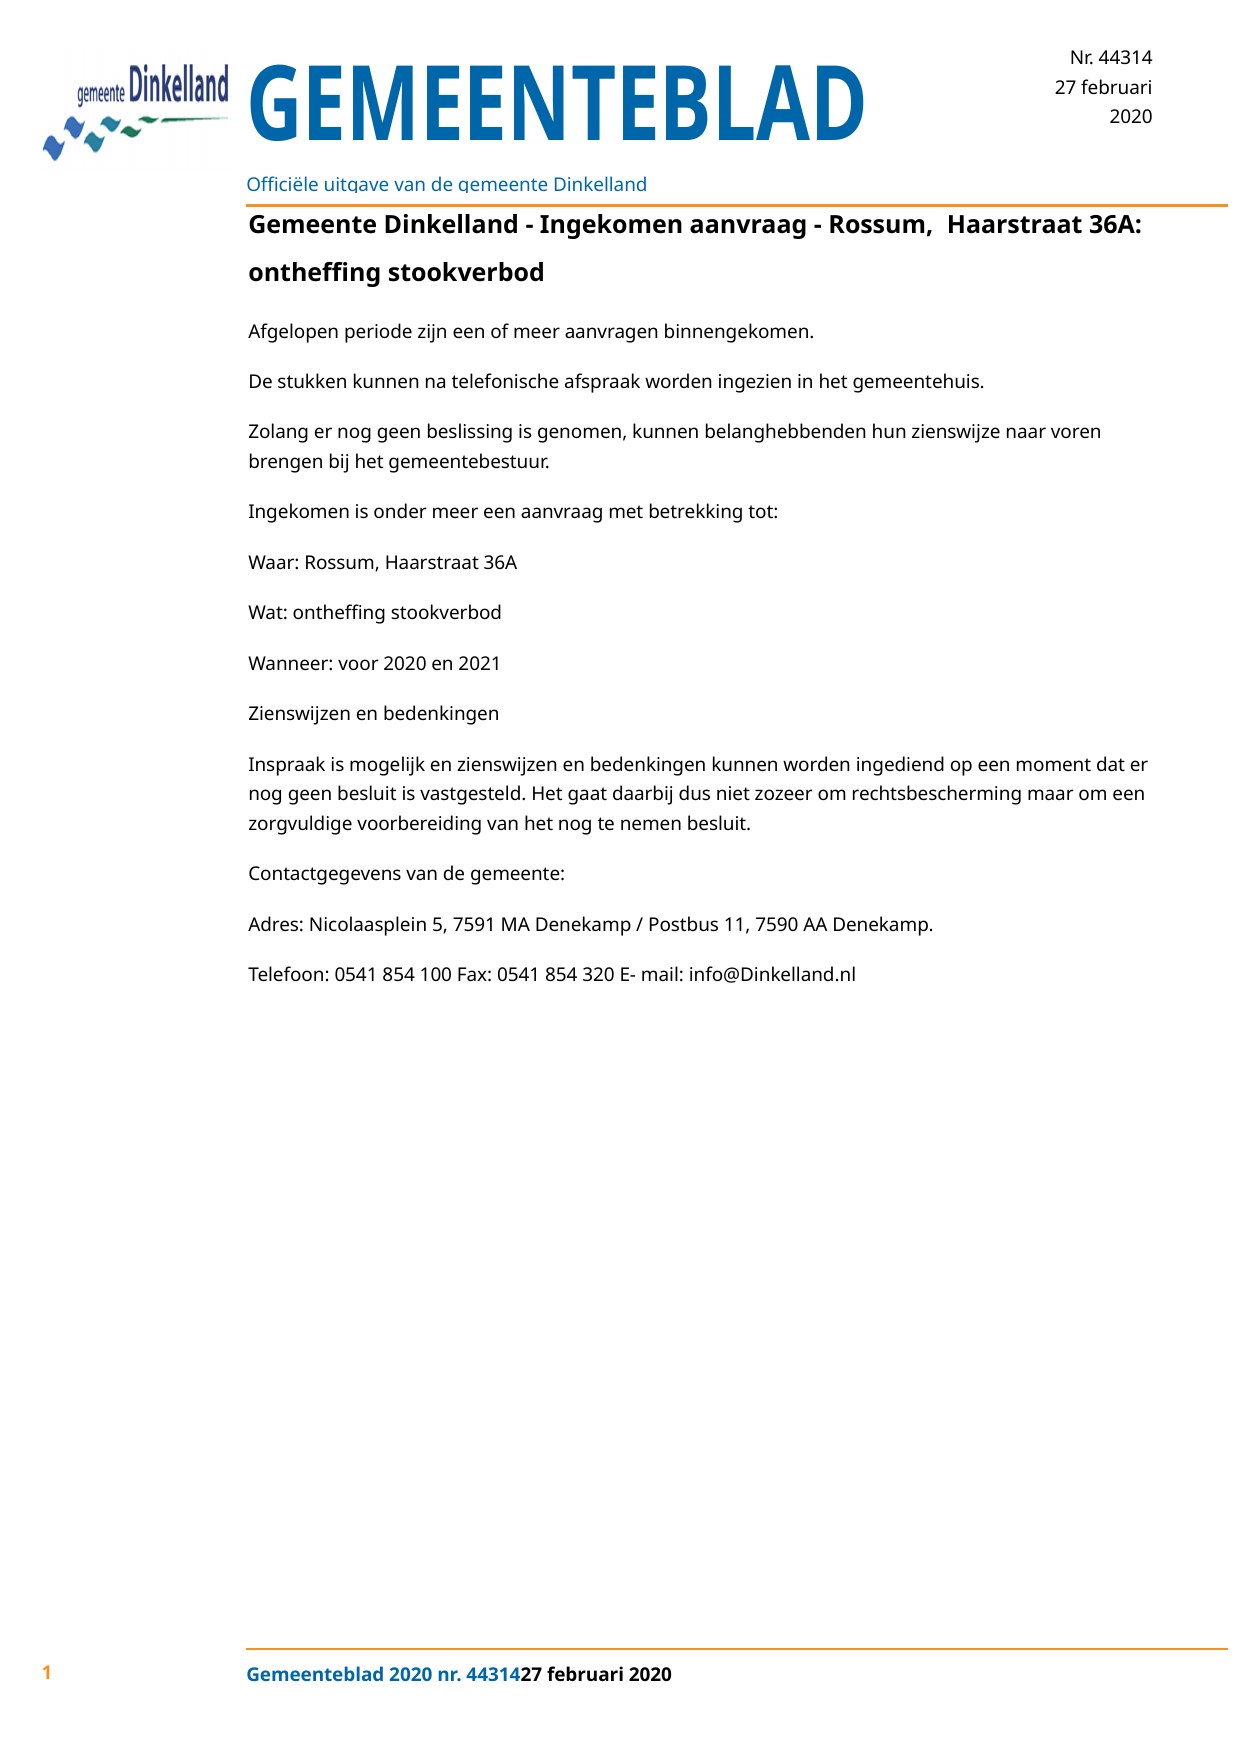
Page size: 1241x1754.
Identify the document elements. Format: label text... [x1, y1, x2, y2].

text Ingekomen is onder meer een aanvraag met betrekking tot: [248, 499, 1152, 524]
text Telefoon: 0541 854 100 Fax: 0541 854 320 E- mail: info@Dinkelland.nl [248, 961, 1152, 987]
text Contactgegevens van de gemeente: [248, 860, 1152, 886]
text Waar: Rossum, Haarstraat 36A [248, 549, 1152, 575]
text Adres: Nicolaasplein 5, 7591 MA Denekamp / Postbus 11, 7590 AA Denekamp. [248, 911, 1152, 937]
text De stukken kunnen na telefonische afspraak worden ingezien in het gemeentehuis. [248, 368, 1152, 394]
text Inspraak is mogelijk en zienswijzen en bedenkingen kunnen worden ingediend op een moment dat er nog geen besluit is vastgesteld. Het gaat daarbij dus niet zozeer om rechtsbescherming maar om een zorgvuldige voorbereiding van het nog te nemen besluit. [248, 751, 1152, 836]
picture [41, 47, 231, 172]
text Afgelopen periode zijn een of meer aanvragen binnengekomen. [248, 318, 1152, 344]
text Zienswijzen en bedenkingen [248, 700, 1152, 726]
text Zolang er nog geen beslissing is genomen, kunnen belanghebbenden hun zienswijze naar voren brengen bij het gemeentebestuur. [248, 419, 1152, 474]
text Wat: ontheffing stookverbod [248, 599, 1152, 625]
text Gemeente Dinkelland - Ingekomen aanvraag - Rossum, Haarstraat 36A: ontheffing stookverbod [248, 207, 1152, 288]
text Wanneer: voor 2020 en 2021 [248, 650, 1152, 676]
